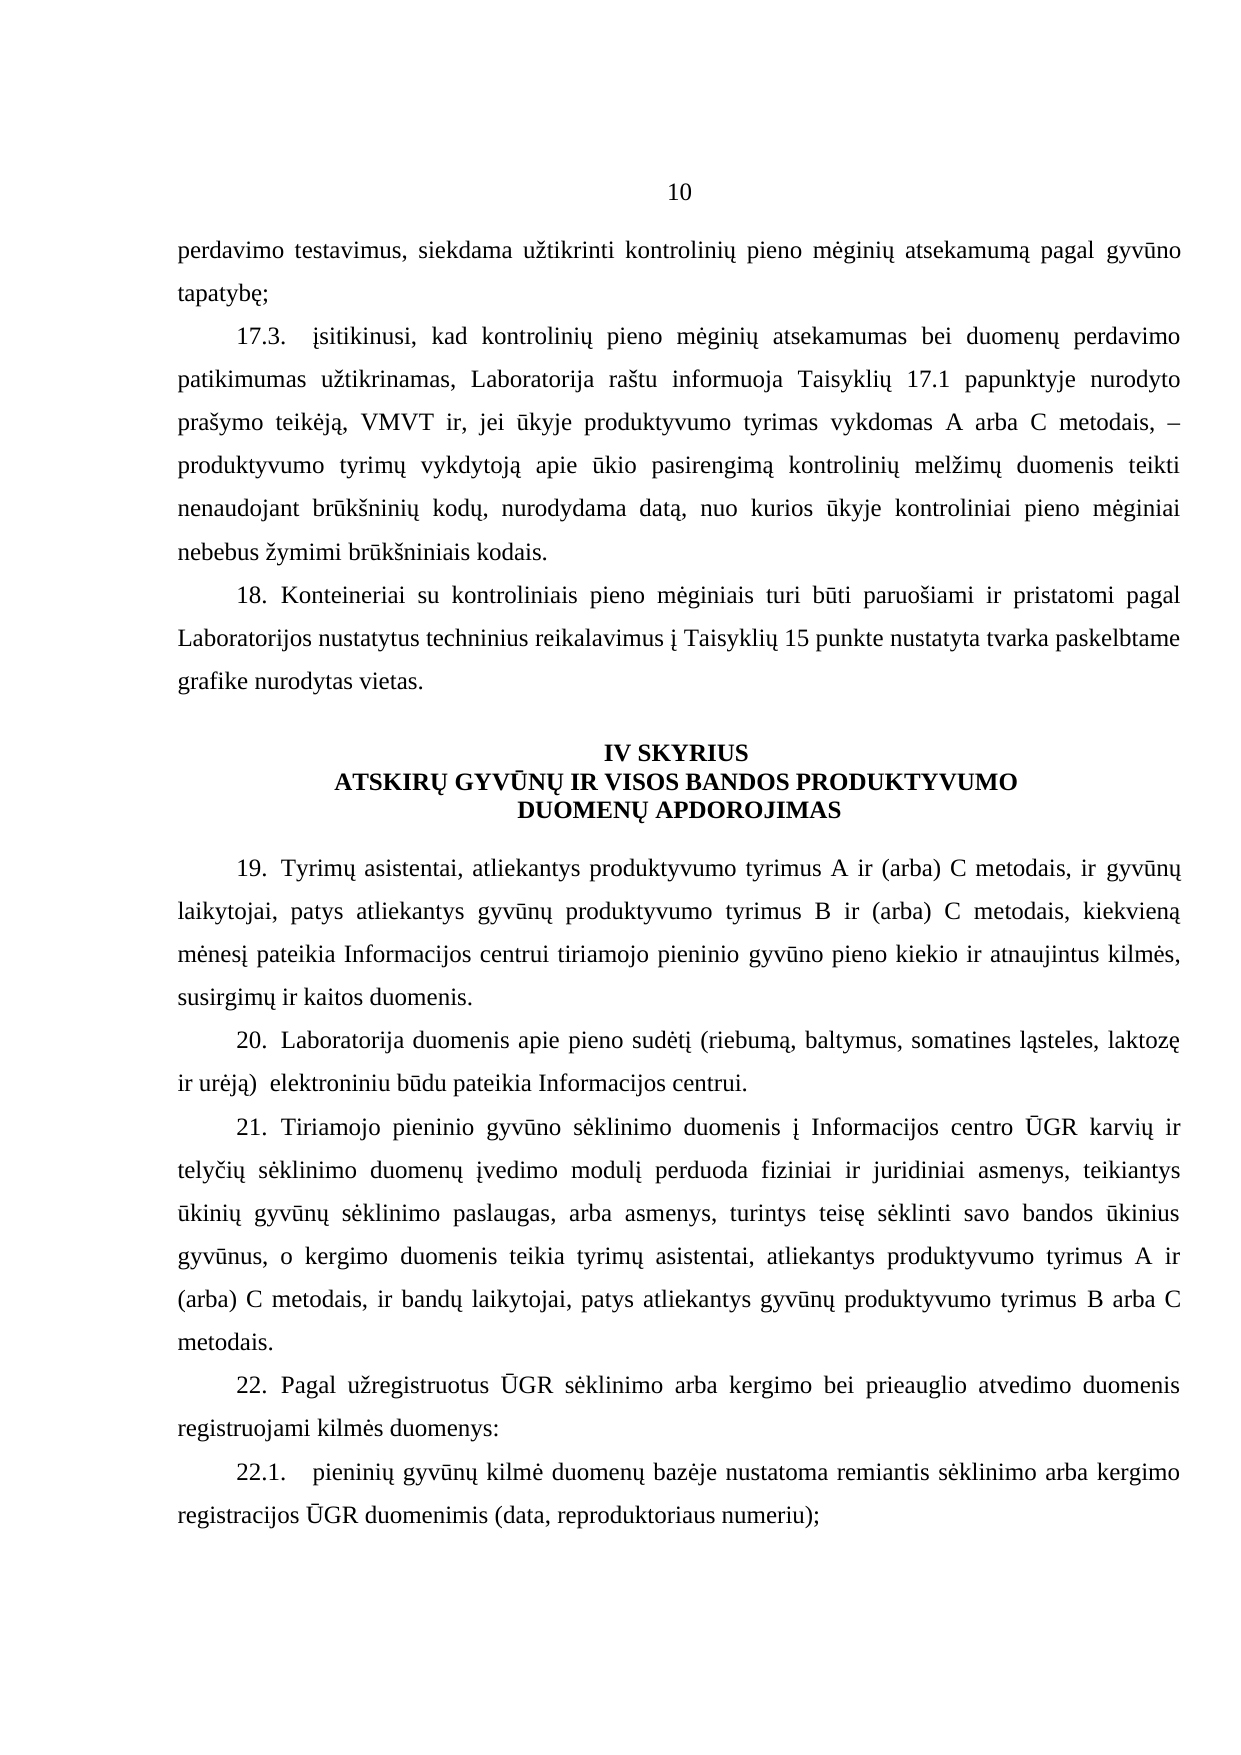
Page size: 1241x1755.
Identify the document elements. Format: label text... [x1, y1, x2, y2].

text IV SKYRIUS [177, 738, 1181, 767]
text 18. Konteineriai su kontroliniais pieno mėginiais turi būti paruošiami ir pristatomi pagal Laboratorijos nustatytus techninius reikalavimus į Taisyklių 15 punkte nustatyta tvarka paskelbtame grafike nurodytas vietas. [177, 580, 1181, 695]
text 20. Laboratorija duomenis apie pieno sudėtį (riebumą, baltymus, somatines ląsteles, laktozę ir urėją) elektroniniu būdu pateikia Informacijos centrui. [177, 1025, 1181, 1097]
text ATSKIRŲ GYVŪNŲ IR VISOS BANDOS PRODUKTYVUMO [177, 767, 1181, 795]
text 21. Tiriamojo pieninio gyvūno sėklinimo duomenis į Informacijos centro ŪGR karvių ir telyčių sėklinimo duomenų įvedimo modulį perduoda fiziniai ir juridiniai asmenys, teikiantys ūkinių gyvūnų sėklinimo paslaugas, arba asmenys, turintys teisę sėklinti savo bandos ūkinius gyvūnus, o kergimo duomenis teikia tyrimų asistentai, atliekantys produktyvumo tyrimus A ir (arba) C metodais, ir bandų laikytojai, patys atliekantys gyvūnų produktyvumo tyrimus B arba C metodais. [177, 1112, 1181, 1356]
text 17.3. įsitikinusi, kad kontrolinių pieno mėginių atsekamumas bei duomenų perdavimo patikimumas užtikrinamas, Laboratorija raštu informuoja Taisyklių 17.1 papunktyje nurodyto prašymo teikėją, VMVT ir, jei ūkyje produktyvumo tyrimas vykdomas A arba C metodais, – produktyvumo tyrimų vykdytoją apie ūkio pasirengimą kontrolinių melžimų duomenis teikti nenaudojant brūkšninių kodų, nurodydama datą, nuo kurios ūkyje kontroliniai pieno mėginiai nebebus žymimi brūkšniniais kodais. [177, 321, 1181, 565]
text 22. Pagal užregistruotus ŪGR sėklinimo arba kergimo bei prieauglio atvedimo duomenis registruojami kilmės duomenys: [177, 1370, 1181, 1442]
text perdavimo testavimus, siekdama užtikrinti kontrolinių pieno mėginių atsekamumą pagal gyvūno tapatybę; [177, 235, 1181, 307]
text 19. Tyrimų asistentai, atliekantys produktyvumo tyrimus A ir (arba) C metodais, ir gyvūnų laikytojai, patys atliekantys gyvūnų produktyvumo tyrimus B ir (arba) C metodais, kiekvieną mėnesį pateikia Informacijos centrui tiriamojo pieninio gyvūno pieno kiekio ir atnaujintus kilmės, susirgimų ir kaitos duomenis. [177, 853, 1181, 1011]
text DUOMENŲ APDOROJIMAS [177, 795, 1181, 824]
text 22.1. pieninių gyvūnų kilmė duomenų bazėje nustatoma remiantis sėklinimo arba kergimo registracijos ŪGR duomenimis (data, reproduktoriaus numeriu); [177, 1457, 1181, 1528]
